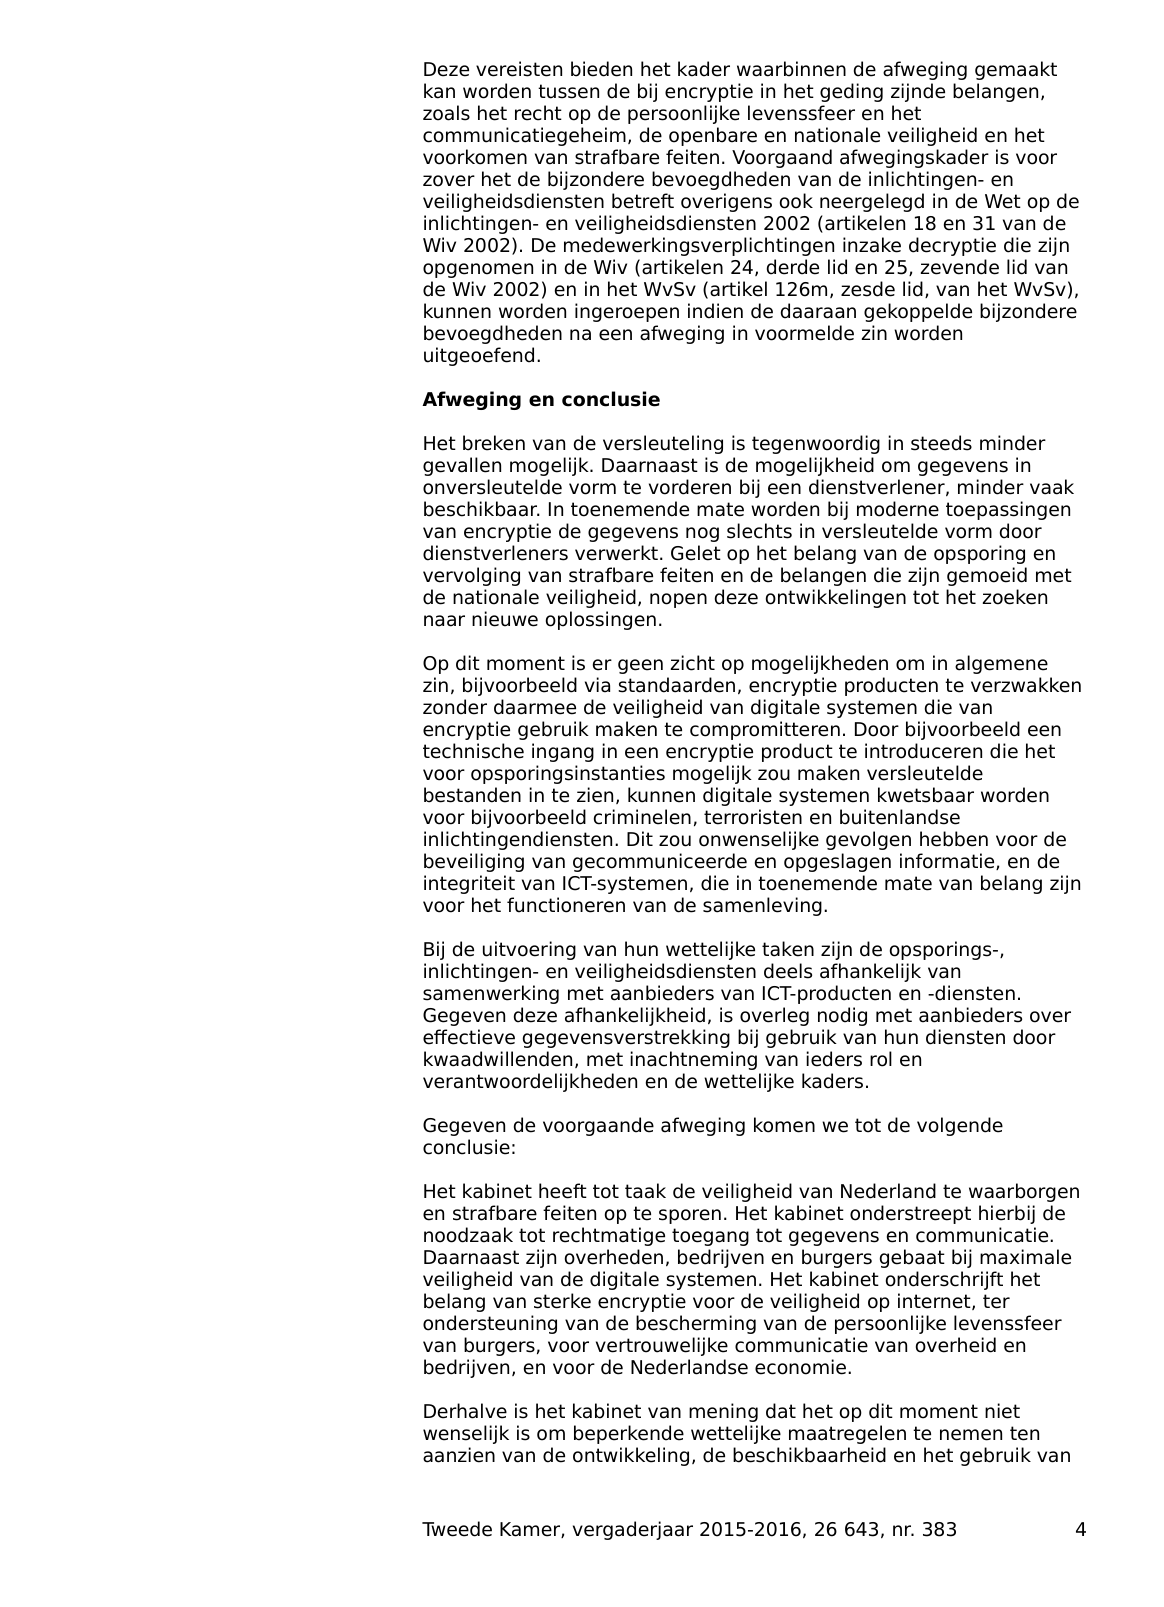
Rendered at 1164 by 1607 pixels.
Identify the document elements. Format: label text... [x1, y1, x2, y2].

subtitle Afweging en conclusie [422, 389, 1087, 411]
text Bij de uitvoering van hun wettelijke taken zijn de opsporings-, inlichtingen- en veiligheidsdiensten deels afhankelijk van samenwerking met aanbieders van ICT-producten en -diensten. Gegeven deze afhankelijkheid, is overleg nodig met aanbieders over effectieve gegevensverstrekking bij gebruik van hun diensten door kwaadwillenden, met inachtneming van ieders rol en verantwoordelijkheden en de wettelijke kaders. [422, 939, 1087, 1093]
text Het breken van de versleuteling is tegenwoordig in steeds minder gevallen mogelijk. Daarnaast is de mogelijkheid om gegevens in onversleutelde vorm te vorderen bij een dienstverlener, minder vaak beschikbaar. In toenemende mate worden bij moderne toepassingen van encryptie de gegevens nog slechts in versleutelde vorm door dienstverleners verwerkt. Gelet op het belang van de opsporing en vervolging van strafbare feiten en de belangen die zijn gemoeid met de nationale veiligheid, nopen deze ontwikkelingen tot het zoeken naar nieuwe oplossingen. [422, 433, 1087, 631]
text Op dit moment is er geen zicht op mogelijkheden om in algemene zin, bijvoorbeeld via standaarden, encryptie producten te verzwakken zonder daarmee de veiligheid van digitale systemen die van encryptie gebruik maken te compromitteren. Door bijvoorbeeld een technische ingang in een encryptie product te introduceren die het voor opsporingsinstanties mogelijk zou maken versleutelde bestanden in te zien, kunnen digitale systemen kwetsbaar worden voor bijvoorbeeld criminelen, terroristen en buitenlandse inlichtingendiensten. Dit zou onwenselijke gevolgen hebben voor de beveiliging van gecommuniceerde en opgeslagen informatie, en de integriteit van ICT-systemen, die in toenemende mate van belang zijn voor het functioneren van de samenleving. [422, 653, 1087, 917]
text Deze vereisten bieden het kader waarbinnen de afweging gemaakt kan worden tussen de bij encryptie in het geding zijnde belangen, zoals het recht op de persoonlijke levenssfeer en het communicatiegeheim, de openbare en nationale veiligheid en het voorkomen van strafbare feiten. Voorgaand afwegingskader is voor zover het de bijzondere bevoegdheden van de inlichtingen- en veiligheidsdiensten betreft overigens ook neergelegd in de Wet op de inlichtingen- en veiligheidsdiensten 2002 (artikelen 18 en 31 van de Wiv 2002). De medewerkingsverplichtingen inzake decryptie die zijn opgenomen in de Wiv (artikelen 24, derde lid en 25, zevende lid van de Wiv 2002) en in het WvSv (artikel 126m, zesde lid, van het WvSv), kunnen worden ingeroepen indien de daaraan gekoppelde bijzondere bevoegdheden na een afweging in voormelde zin worden uitgeoefend. [422, 59, 1087, 367]
text Het kabinet heeft tot taak de veiligheid van Nederland te waarborgen en strafbare feiten op te sporen. Het kabinet onderstreept hierbij de noodzaak tot rechtmatige toegang tot gegevens en communicatie. Daarnaast zijn overheden, bedrijven en burgers gebaat bij maximale veiligheid van de digitale systemen. Het kabinet onderschrijft het belang van sterke encryptie voor de veiligheid op internet, ter ondersteuning van de bescherming van de persoonlijke levenssfeer van burgers, voor vertrouwelijke communicatie van overheid en bedrijven, en voor de Nederlandse economie. [422, 1181, 1087, 1379]
text Derhalve is het kabinet van mening dat het op dit moment niet wenselijk is om beperkende wettelijke maatregelen te nemen ten aanzien van de ontwikkeling, de beschikbaarheid en het gebruik van [422, 1401, 1087, 1467]
text Gegeven de voorgaande afweging komen we tot de volgende conclusie: [422, 1115, 1087, 1159]
